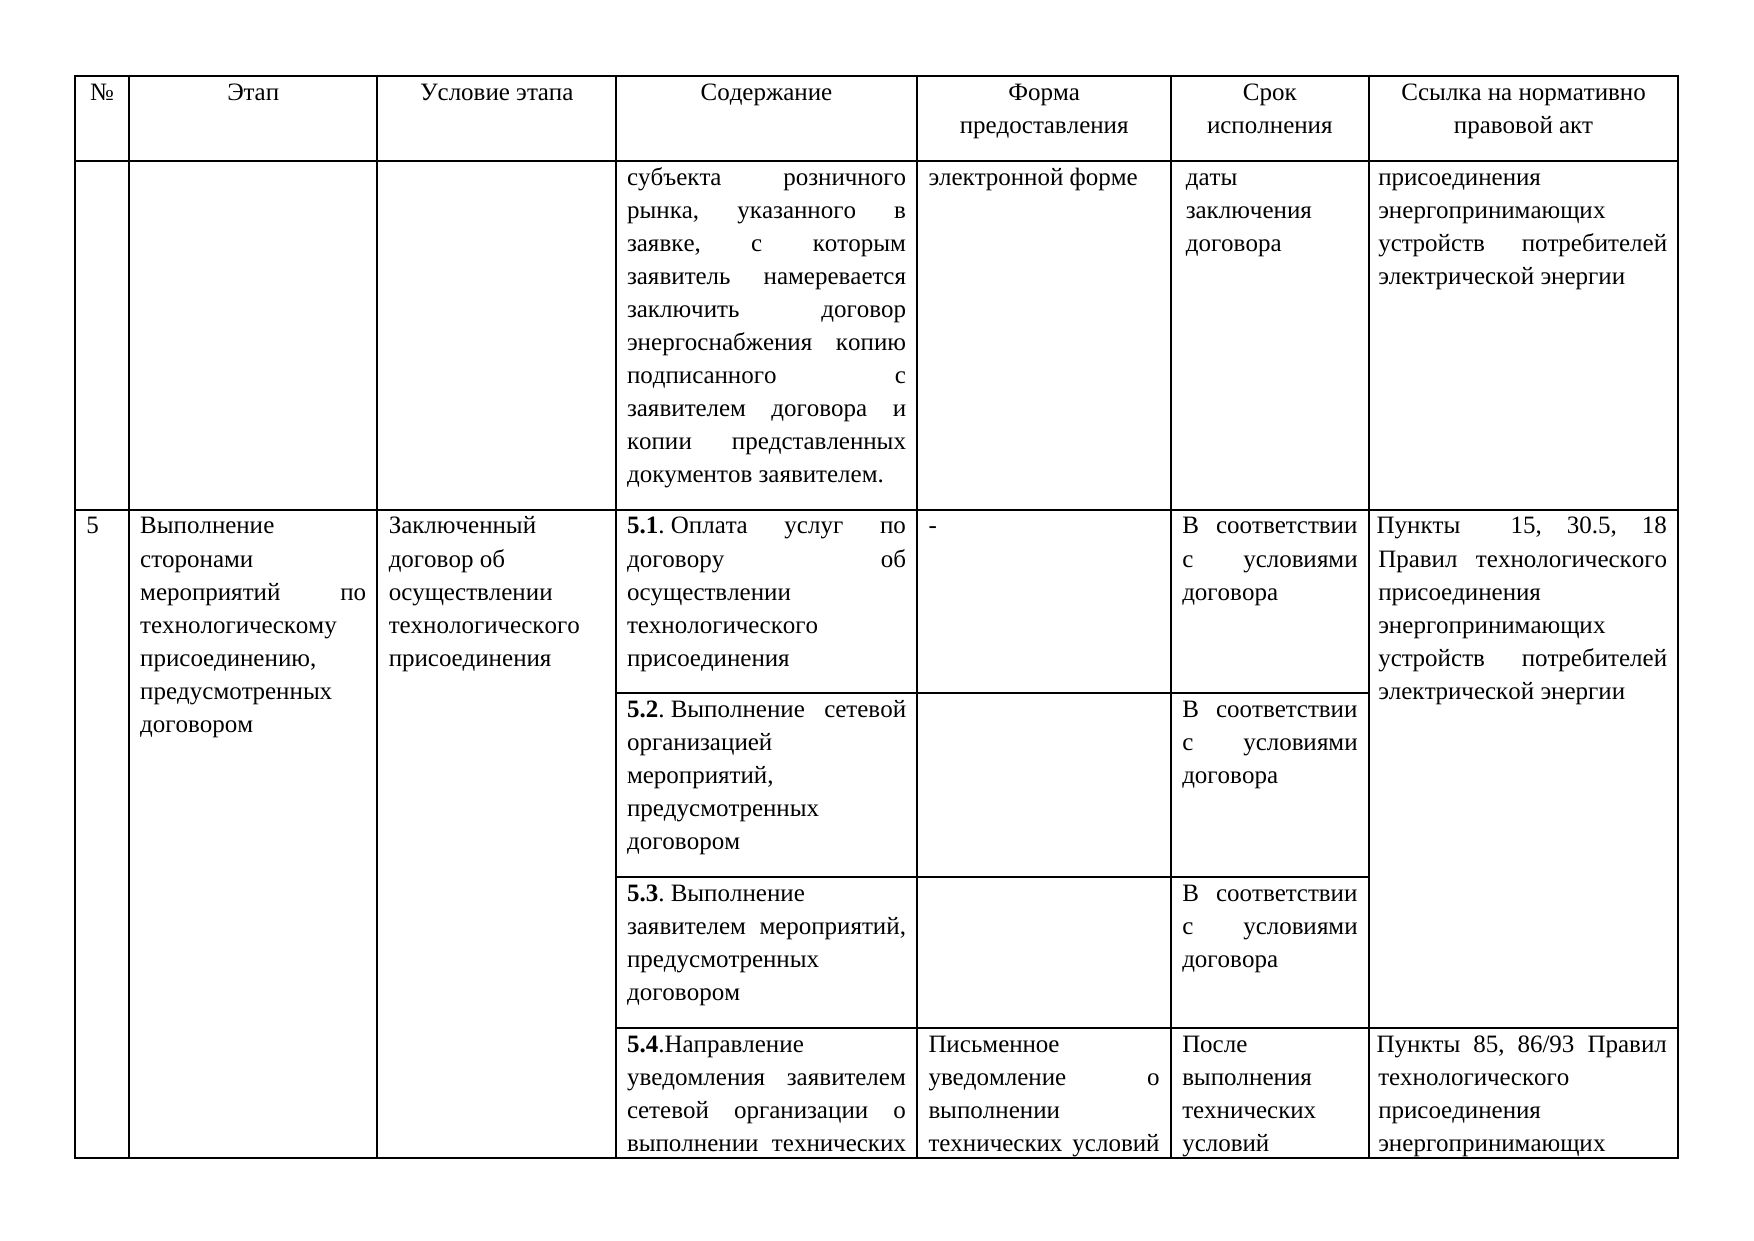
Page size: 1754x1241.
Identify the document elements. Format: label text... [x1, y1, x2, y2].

table_cell Заключенный договор об осуществлении технологического присоединения [378, 511, 615, 1157]
table_cell даты заключения договора [1172, 162, 1368, 508]
table_header Срок исполнения [1172, 77, 1368, 160]
table_header Условие этапа [378, 77, 615, 160]
table_cell В соответствии с условиями договора [1172, 878, 1368, 1027]
table_cell [378, 162, 615, 508]
table_cell [130, 162, 376, 508]
table_cell 5 [76, 511, 128, 1157]
table_cell Пункты 15, 30.5, 18 Правил технологического присоединения энергопринимающих устройств потребителей электрической энергии [1370, 511, 1677, 1027]
table_cell После выполнения технических условий [1172, 1029, 1368, 1157]
table_cell Пункты 85, 86/93 Правил технологического присоединения энергопринимающих [1370, 1029, 1677, 1157]
table_cell - [918, 511, 1170, 692]
table_header Ссылка на нормативно правовой акт [1370, 77, 1677, 160]
table_cell 5.2. Выполнение сетевой организацией мероприятий, предусмотренных договором [617, 694, 916, 876]
table_cell [918, 878, 1170, 1027]
table_cell 5.3. Выполнение заявителем мероприятий, предусмотренных договором [617, 878, 916, 1027]
table_cell [76, 162, 128, 508]
table_header Содержание [617, 77, 916, 160]
table_header № [76, 77, 128, 160]
table_cell 5.1. Оплата услуг по договору об осуществлении технологического присоединения [617, 511, 916, 692]
table_cell электронной форме [918, 162, 1170, 508]
table_cell В соответствии с условиями договора [1172, 694, 1368, 876]
table_cell Письменное уведомление о выполнении технических условий [918, 1029, 1170, 1157]
table_cell В соответствии с условиями договора [1172, 511, 1368, 692]
table_cell присоединения энергопринимающих устройств потребителей электрической энергии [1370, 162, 1677, 508]
table_cell [918, 694, 1170, 876]
table_header Форма предоставления [918, 77, 1170, 160]
table_cell субъекта розничного рынка, указанного в заявке, с которым заявитель намеревается заключить договор энергоснабжения копию подписанного с заявителем договора и копии представленных документов заявителем. [617, 162, 916, 508]
table_cell Выполнение сторонами мероприятий по технологическому присоединению, предусмотренных договором [130, 511, 376, 1157]
table_cell 5.4.Направление уведомления заявителем сетевой организации о выполнении технических [617, 1029, 916, 1157]
table_header Этап [130, 77, 376, 160]
